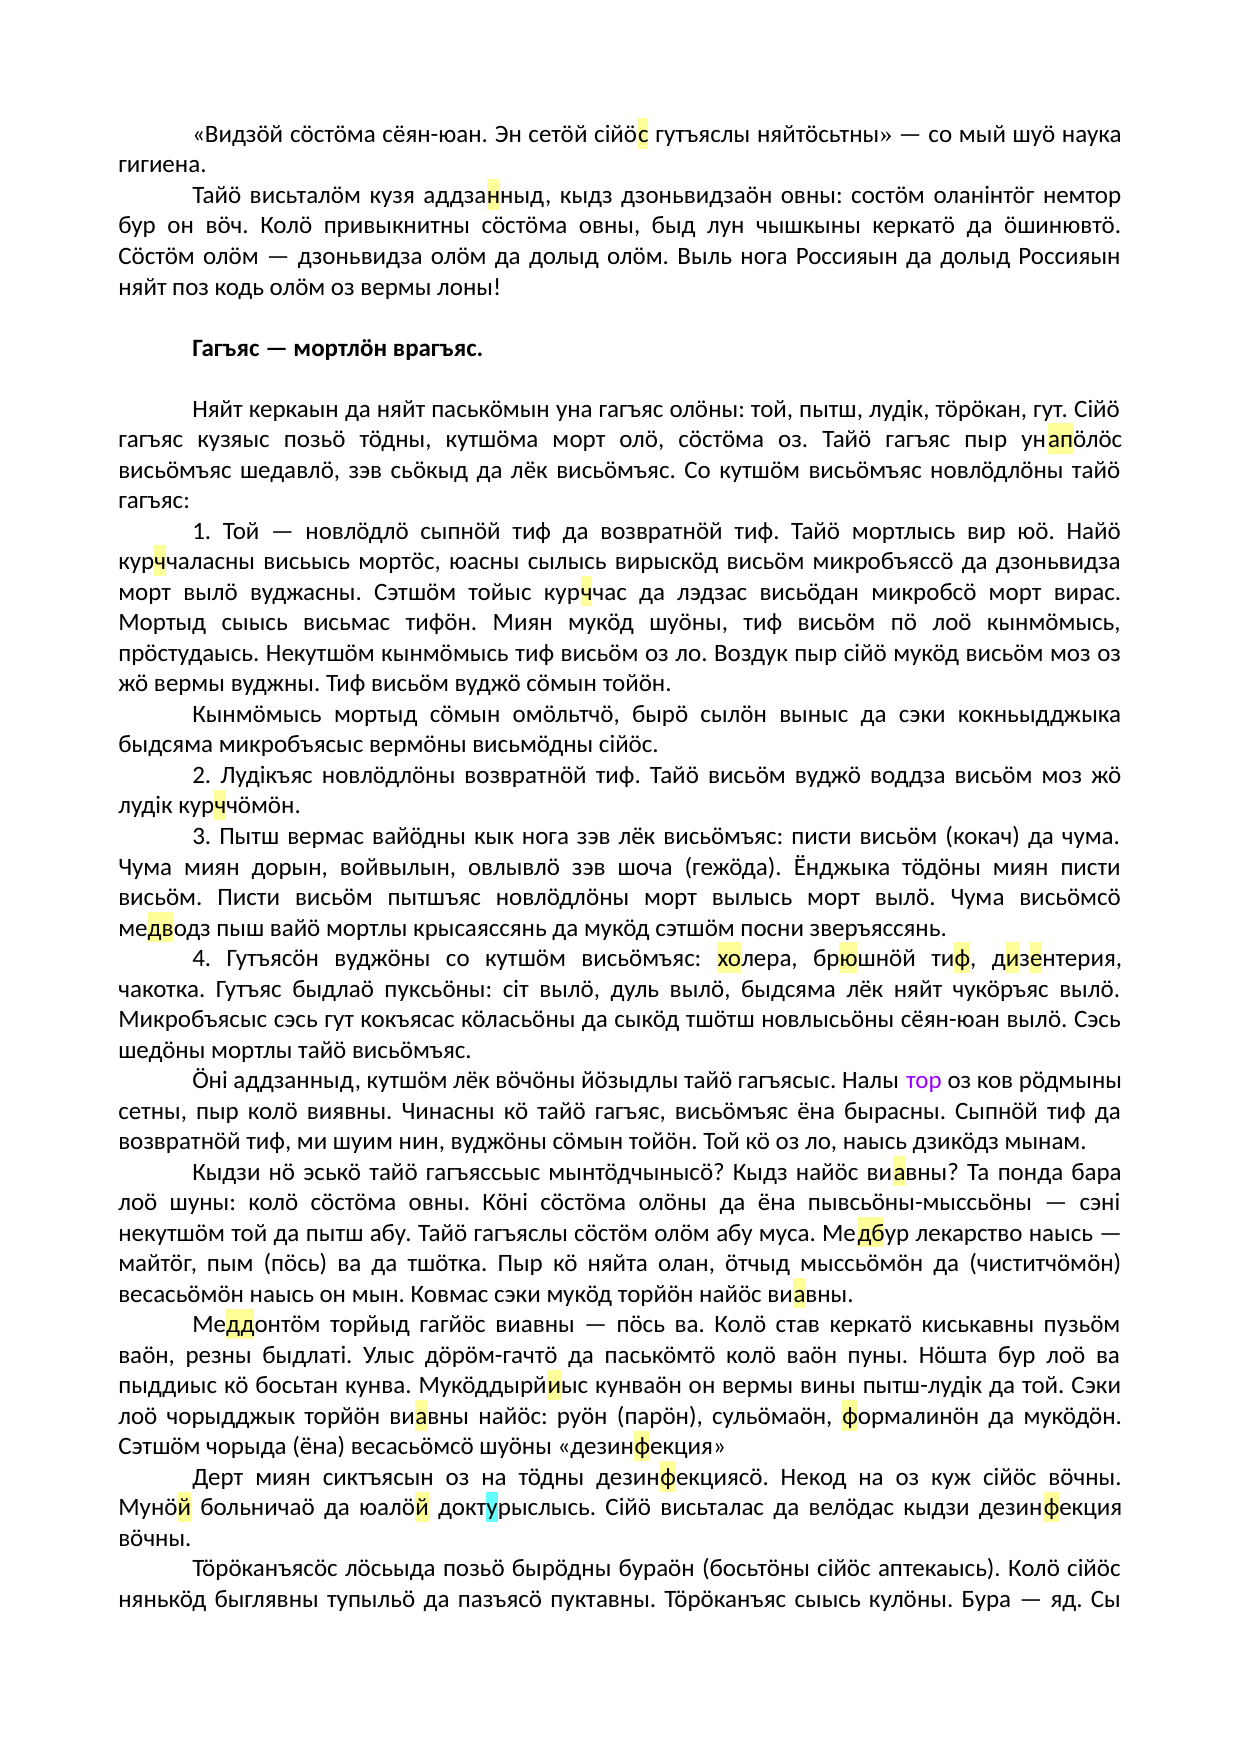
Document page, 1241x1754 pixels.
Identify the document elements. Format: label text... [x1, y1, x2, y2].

text Гагъяс — мортлӧн врагъяс. [118, 332, 1122, 362]
text Меддонтӧм торйыд гагйӧс виавны — пӧсь ва. Колӧ став керкатӧ киськавны пузьӧм ваӧн, резны быдлаті. Улыс дӧрӧм-гачтӧ да паськӧмтӧ колӧ ваӧн пуны. Нӧшта бур лоӧ ва пыддиыс кӧ босьтан кунва. Мукӧддырйиыс кунваӧн он вермы вины пытш-лудік да той. Сэки лоӧ чорыдджык торйӧн виавны найӧс: руӧн (парӧн), сульӧмаӧн, формалинӧн да мукӧдӧн. Сэтшӧм чорыда (ёна) весасьӧмсӧ шуӧны «дезинфекция» [118, 1308, 1122, 1461]
text Кынмӧмысь мортыд сӧмын омӧльтчӧ, бырӧ сылӧн выныс да сэки кокньыдджыка быдсяма микробъясыс вермӧны висьмӧдны сійӧс. [118, 698, 1122, 759]
text Ӧні аддзанныд, кутшӧм лёк вӧчӧны йӧзыдлы тайӧ гагъясыс. Налы тор оз ков рӧдмыны сетны, пыр колӧ виявны. Чинасны кӧ тайӧ гагъяс, висьӧмъяс ёна бырасны. Сыпнӧй тиф да возвратнӧй тиф, ми шуим нин, вуджӧны сӧмын тойӧн. Той кӧ оз ло, наысь дзикӧдз мынам. [118, 1064, 1122, 1156]
text Тӧрӧканъясӧс лӧсьыда позьӧ бырӧдны бураӧн (босьтӧны сійӧс аптекаысь). Колӧ сійӧс нянькӧд быглявны тупыльӧ да пазъясӧ пуктавны. Тӧрӧканъяс сыысь кулӧны. Бура — яд. Сы [118, 1553, 1122, 1614]
text Дерт миян сиктъясын оз на тӧдны дезинфекциясӧ. Некод на оз куж сійӧс вӧчны. Мунӧй больничаӧ да юалӧй доктурыслысь. Сійӧ висьталас да велӧдас кыдзи дезинфекция вӧчны. [118, 1461, 1122, 1553]
text 1. Той — новлӧдлӧ сыпнӧй тиф да возвратнӧй тиф. Тайӧ мортлысь вир юӧ. Найӧ курччаласны висьысь мортӧс, юасны сылысь вирыскӧд висьӧм микробъяссӧ да дзоньвидза морт вылӧ вуджасны. Сэтшӧм тойыс курччас да лэдзас висьӧдан микробсӧ морт вирас. Мортыд сыысь висьмас тифӧн. Миян мукӧд шуӧны, тиф висьӧм пӧ лоӧ кынмӧмысь, прӧстудаысь. Некутшӧм кынмӧмысь тиф висьӧм оз ло. Воздук пыр сійӧ мукӧд висьӧм моз оз жӧ вермы вуджны. Тиф висьӧм вуджӧ сӧмын тойӧн. [118, 515, 1122, 698]
text Тайӧ висьталӧм кузя аддзанныд, кыдз дзоньвидзаӧн овны: состӧм оланінтӧг немтор бур он вӧч. Колӧ привыкнитны сӧстӧма овны, быд лун чышкыны керкатӧ да ӧшинювтӧ. Сӧстӧм олӧм — дзоньвидза олӧм да долыд олӧм. Выль нога Россияын да долыд Россияын няйт поз кодь олӧм оз вермы лоны! [118, 179, 1122, 301]
text 3. Пытш вермас вайӧдны кык нога зэв лёк висьӧмъяс: писти висьӧм (кокач) да чума. Чума миян дорын, войвылын, овлывлӧ зэв шоча (гежӧда). Ёнджыка тӧдӧны миян писти висьӧм. Писти висьӧм пытшъяс новлӧдлӧны морт вылысь морт вылӧ. Чума висьӧмсӧ медводз пыш вайӧ мортлы крысаяссянь да мукӧд сэтшӧм посни зверъяссянь. [118, 820, 1122, 942]
text «Видзӧй сӧстӧма сёян-юан. Эн сетӧй сійӧс гутъяслы няйтӧсьтны» — со мый шуӧ наука гигиена. [118, 118, 1122, 179]
text 2. Лудікъяс новлӧдлӧны возвратнӧй тиф. Тайӧ висьӧм вуджӧ воддза висьӧм моз жӧ лудік курччӧмӧн. [118, 759, 1122, 820]
text Кыдзи нӧ эськӧ тайӧ гагъяссьыс мынтӧдчынысӧ? Кыдз найӧс виавны? Та понда бара лоӧ шуны: колӧ сӧстӧма овны. Кӧні сӧстӧма олӧны да ёна пывсьӧны-мыссьӧны — сэні некутшӧм той да пытш абу. Тайӧ гагъяслы сӧстӧм олӧм абу муса. Медбур лекарство наысь — майтӧг, пым (пӧсь) ва да тшӧтка. Пыр кӧ няйта олан, ӧтчыд мыссьӧмӧн да (чиститчӧмӧн) весасьӧмӧн наысь он мын. Ковмас сэки мукӧд торйӧн найӧс виавны. [118, 1156, 1122, 1308]
text Няйт керкаын да няйт паськӧмын уна гагъяс олӧны: той, пытш, лудік, тӧрӧкан, гут. Сійӧ гагъяс кузяыс позьӧ тӧдны, кутшӧма морт олӧ, сӧстӧма оз. Тайӧ гагъяс пыр унапӧлӧс висьӧмъяс шедавлӧ, зэв сьӧкыд да лёк висьӧмъяс. Со кутшӧм висьӧмъяс новлӧдлӧны тайӧ гагъяс: [118, 393, 1122, 515]
text 4. Гутъясӧн вуджӧны со кутшӧм висьӧмъяс: холера, брюшнӧй тиф, дизентерия, чакотка. Гутъяс быдлаӧ пуксьӧны: сіт вылӧ, дуль вылӧ, быдсяма лёк няйт чукӧръяс вылӧ. Микробъясыс сэсь гут кокъясас кӧласьӧны да сыкӧд тшӧтш новлысьӧны сёян-юан вылӧ. Сэсь шедӧны мортлы тайӧ висьӧмъяс. [118, 942, 1122, 1064]
